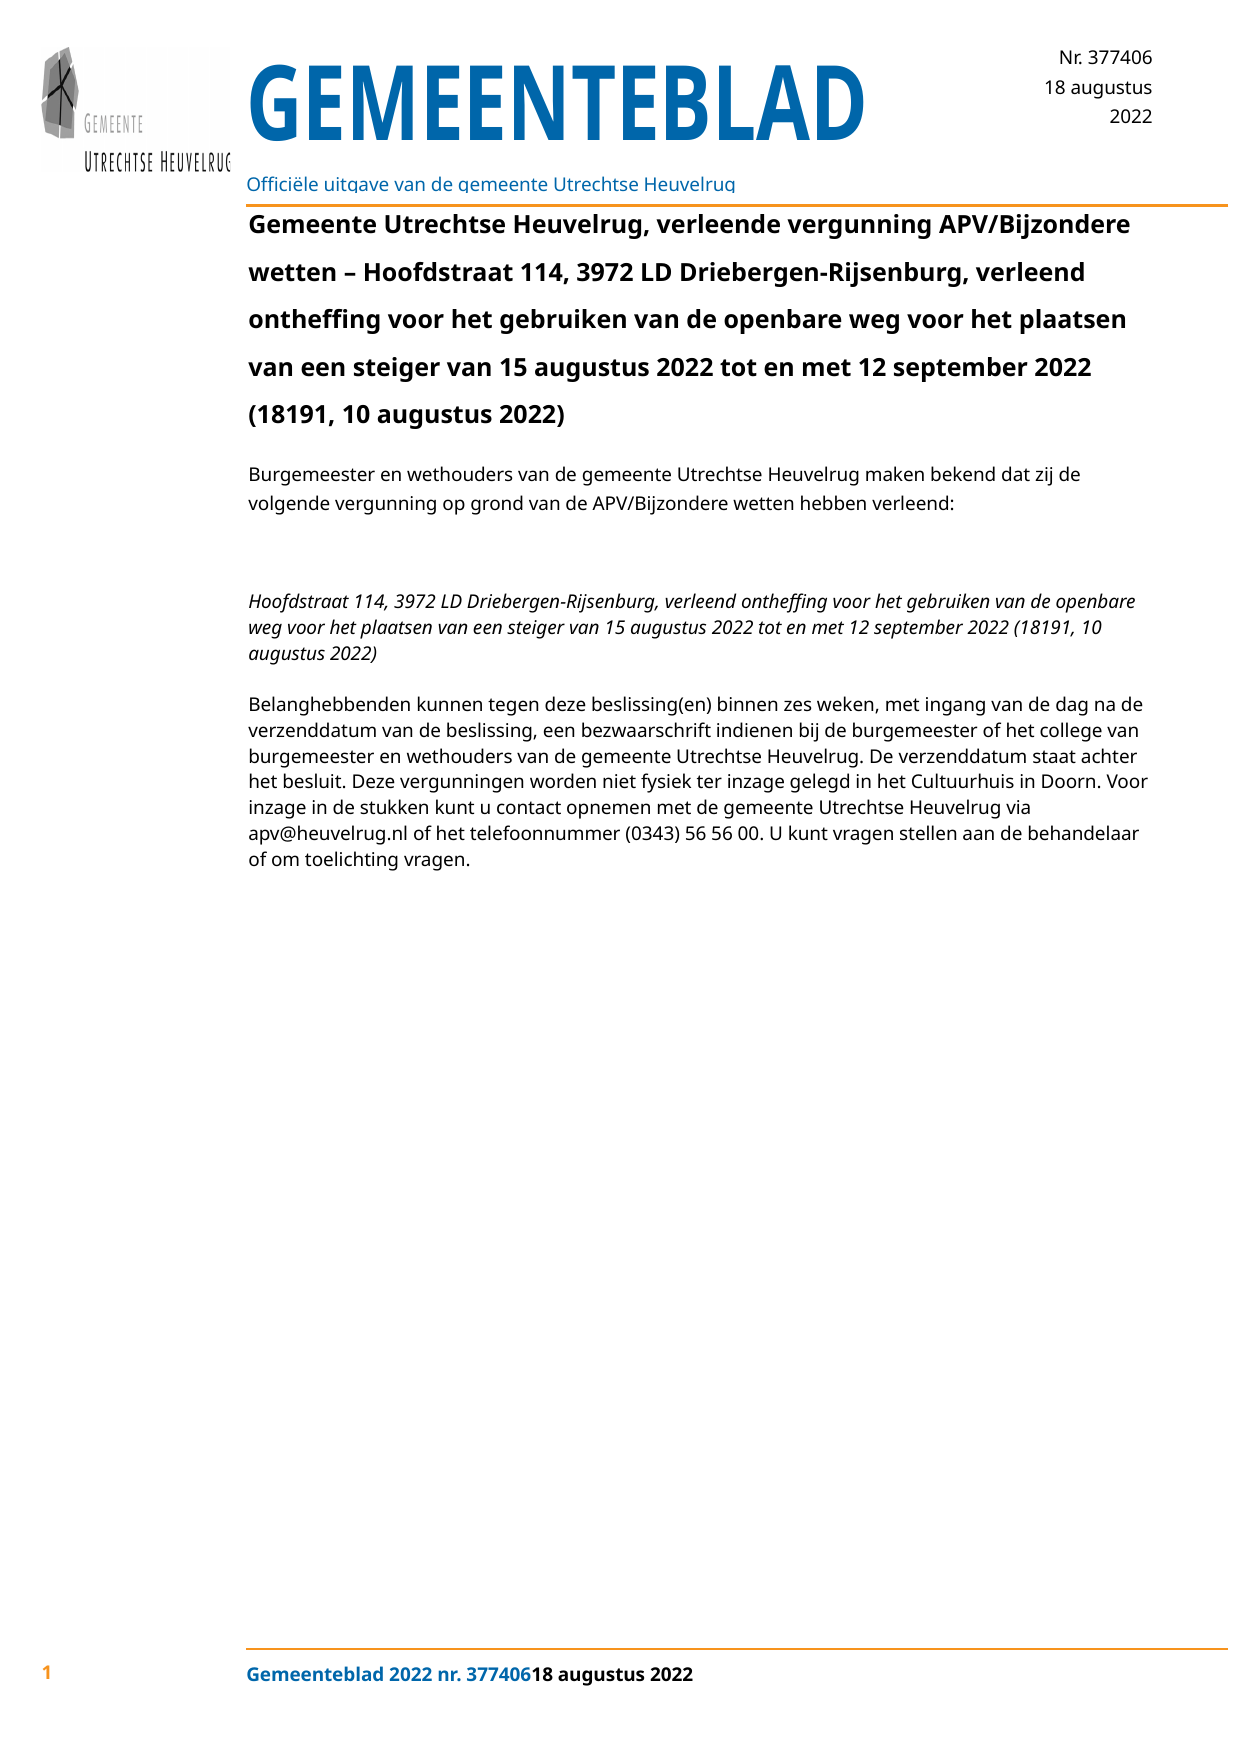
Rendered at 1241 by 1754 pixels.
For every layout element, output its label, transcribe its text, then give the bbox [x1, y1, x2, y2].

text Burgemeester en wethouders van de gemeente Utrechtse Heuvelrug maken bekend dat zij de volgende vergunning op grond van de APV/Bijzondere wetten hebben verleend: [248, 461, 1152, 516]
text Hoofdstraat 114, 3972 LD Driebergen-Rijsenburg, verleend ontheffing voor het gebruiken van de openbare weg voor het plaatsen van een steiger van 15 augustus 2022 tot en met 12 september 2022 (18191, 10 augustus 2022) [248, 588, 1152, 666]
text Belanghebbenden kunnen tegen deze beslissing(en) binnen zes weken, met ingang van de dag na de verzenddatum van de beslissing, een bezwaarschrift indienen bij de burgemeester of het college van burgemeester en wethouders van de gemeente Utrechtse Heuvelrug. De verzenddatum staat achter het besluit. Deze vergunningen worden niet fysiek ter inzage gelegd in het Cultuurhuis in Doorn. Voor inzage in de stukken kunt u contact opnemen met de gemeente Utrechtse Heuvelrug via apv@heuvelrug.nl of het telefoonnummer (0343) 56 56 00. U kunt vragen stellen aan de behandelaar of om toelichting vragen. [248, 691, 1152, 872]
text Gemeente Utrechtse Heuvelrug, verleende vergunning APV/Bijzondere wetten – Hoofdstraat 114, 3972 LD Driebergen-Rijsenburg, verleend ontheffing voor het gebruiken van de openbare weg voor het plaatsen van een steiger van 15 augustus 2022 tot en met 12 september 2022 (18191, 10 augustus 2022) [248, 207, 1152, 431]
picture [41, 47, 231, 172]
